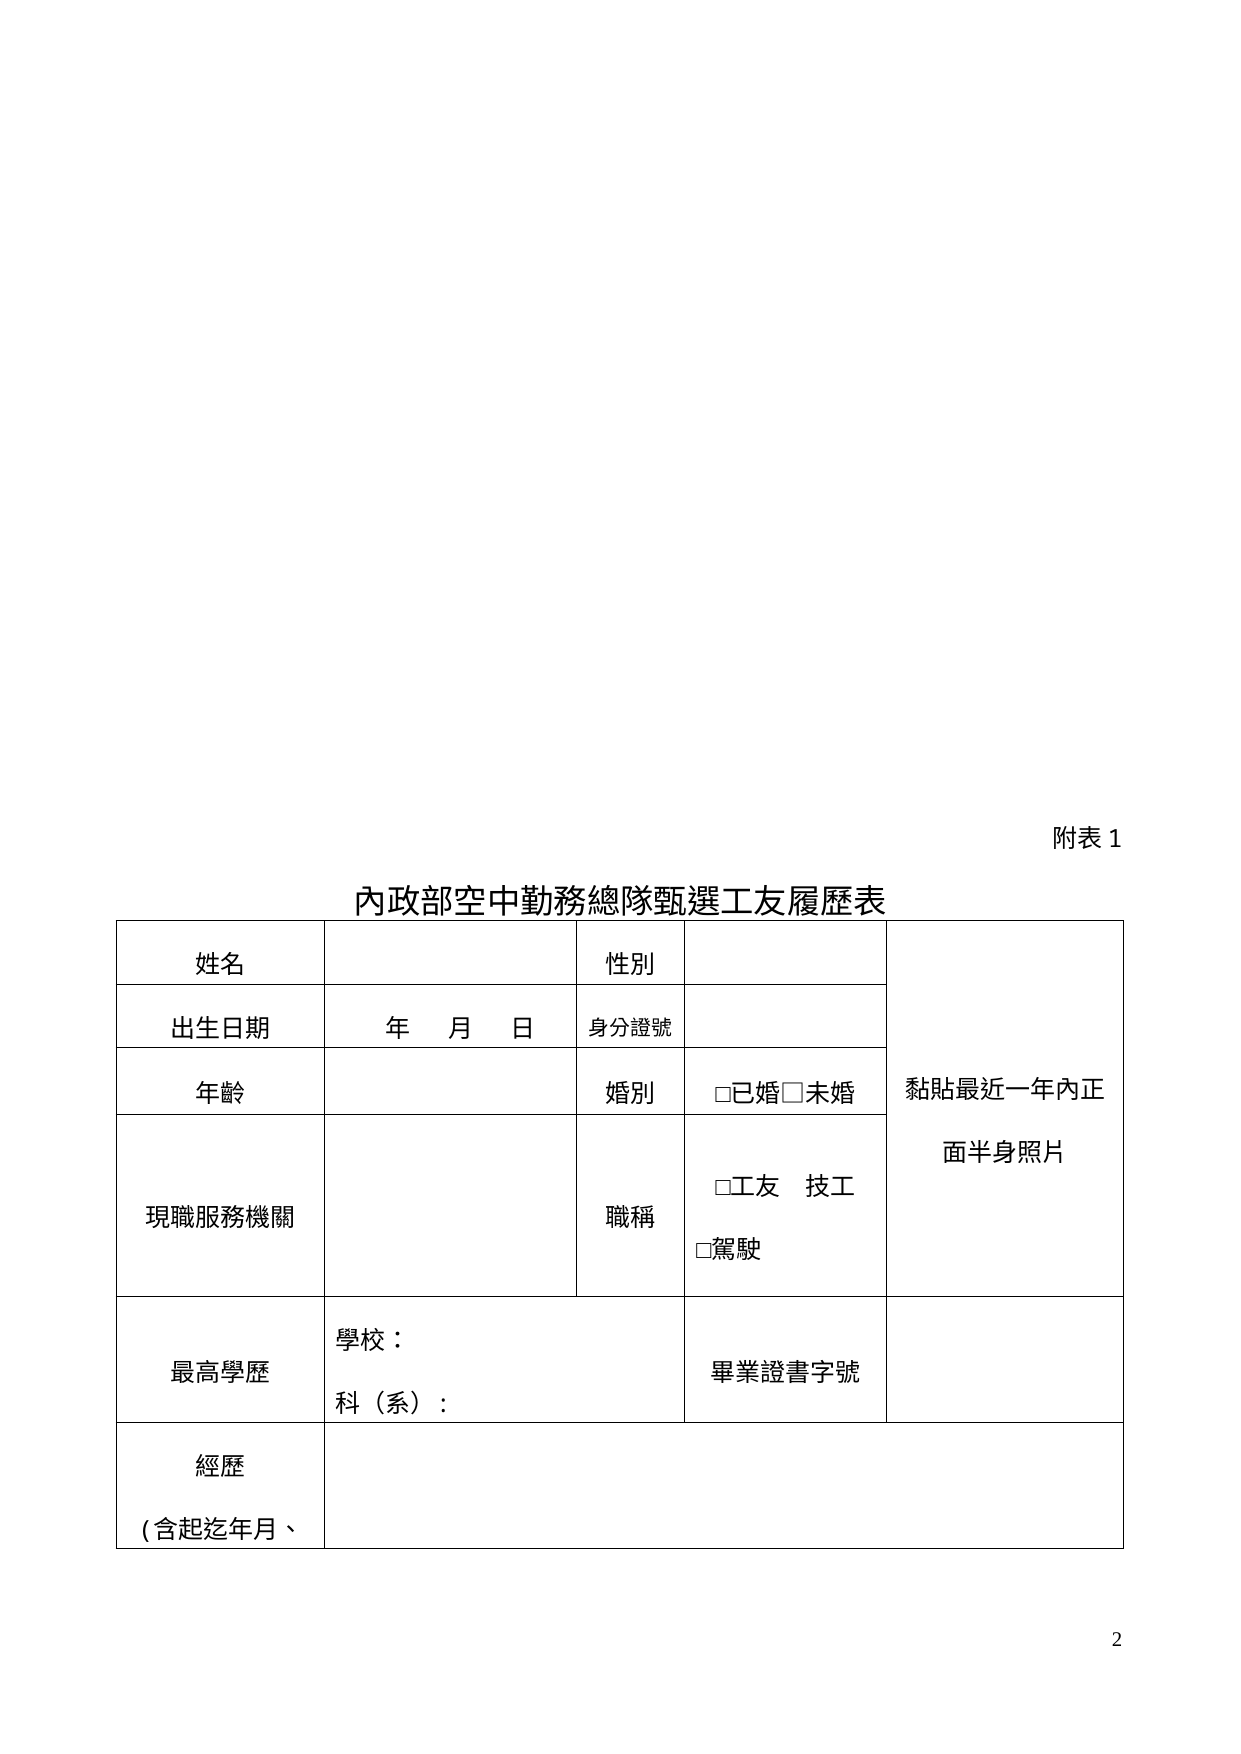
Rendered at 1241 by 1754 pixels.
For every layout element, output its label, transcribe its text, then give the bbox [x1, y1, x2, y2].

table_cell 畢業證書字號 [685, 1297, 886, 1422]
table_header 黏貼最近一年內正面半身照片 [887, 921, 1123, 1296]
table_cell 婚別 [577, 1048, 684, 1114]
table_cell 年齡 [117, 1048, 324, 1114]
table_cell 經歷 (含起迄年月、 [117, 1423, 324, 1548]
table_cell 現職服務機關 [117, 1115, 324, 1296]
table_header [685, 921, 886, 984]
table_cell 年 月 日 [325, 985, 576, 1047]
table_header 姓名 [117, 921, 324, 984]
table_cell [887, 1297, 1123, 1422]
table_cell [325, 1423, 1123, 1548]
table_cell □已婚□未婚 [685, 1048, 886, 1114]
table_cell 身分證號 [577, 985, 684, 1047]
table_cell [685, 985, 886, 1047]
table_cell 出生日期 [117, 985, 324, 1047]
table_cell [325, 1115, 576, 1296]
table_cell [325, 1048, 576, 1114]
table_cell □工友 技工 □駕駛 [685, 1115, 886, 1296]
table_header [325, 921, 576, 984]
table_cell 職稱 [577, 1115, 684, 1296]
text 內政部空中勤務總隊甄選工友履歷表 [118, 858, 1122, 920]
table_cell 學校： 科（系）: [325, 1297, 684, 1422]
table_header 性別 [577, 921, 684, 984]
text 附表1 [118, 795, 1122, 858]
table_cell 最高學歷 [117, 1297, 324, 1422]
